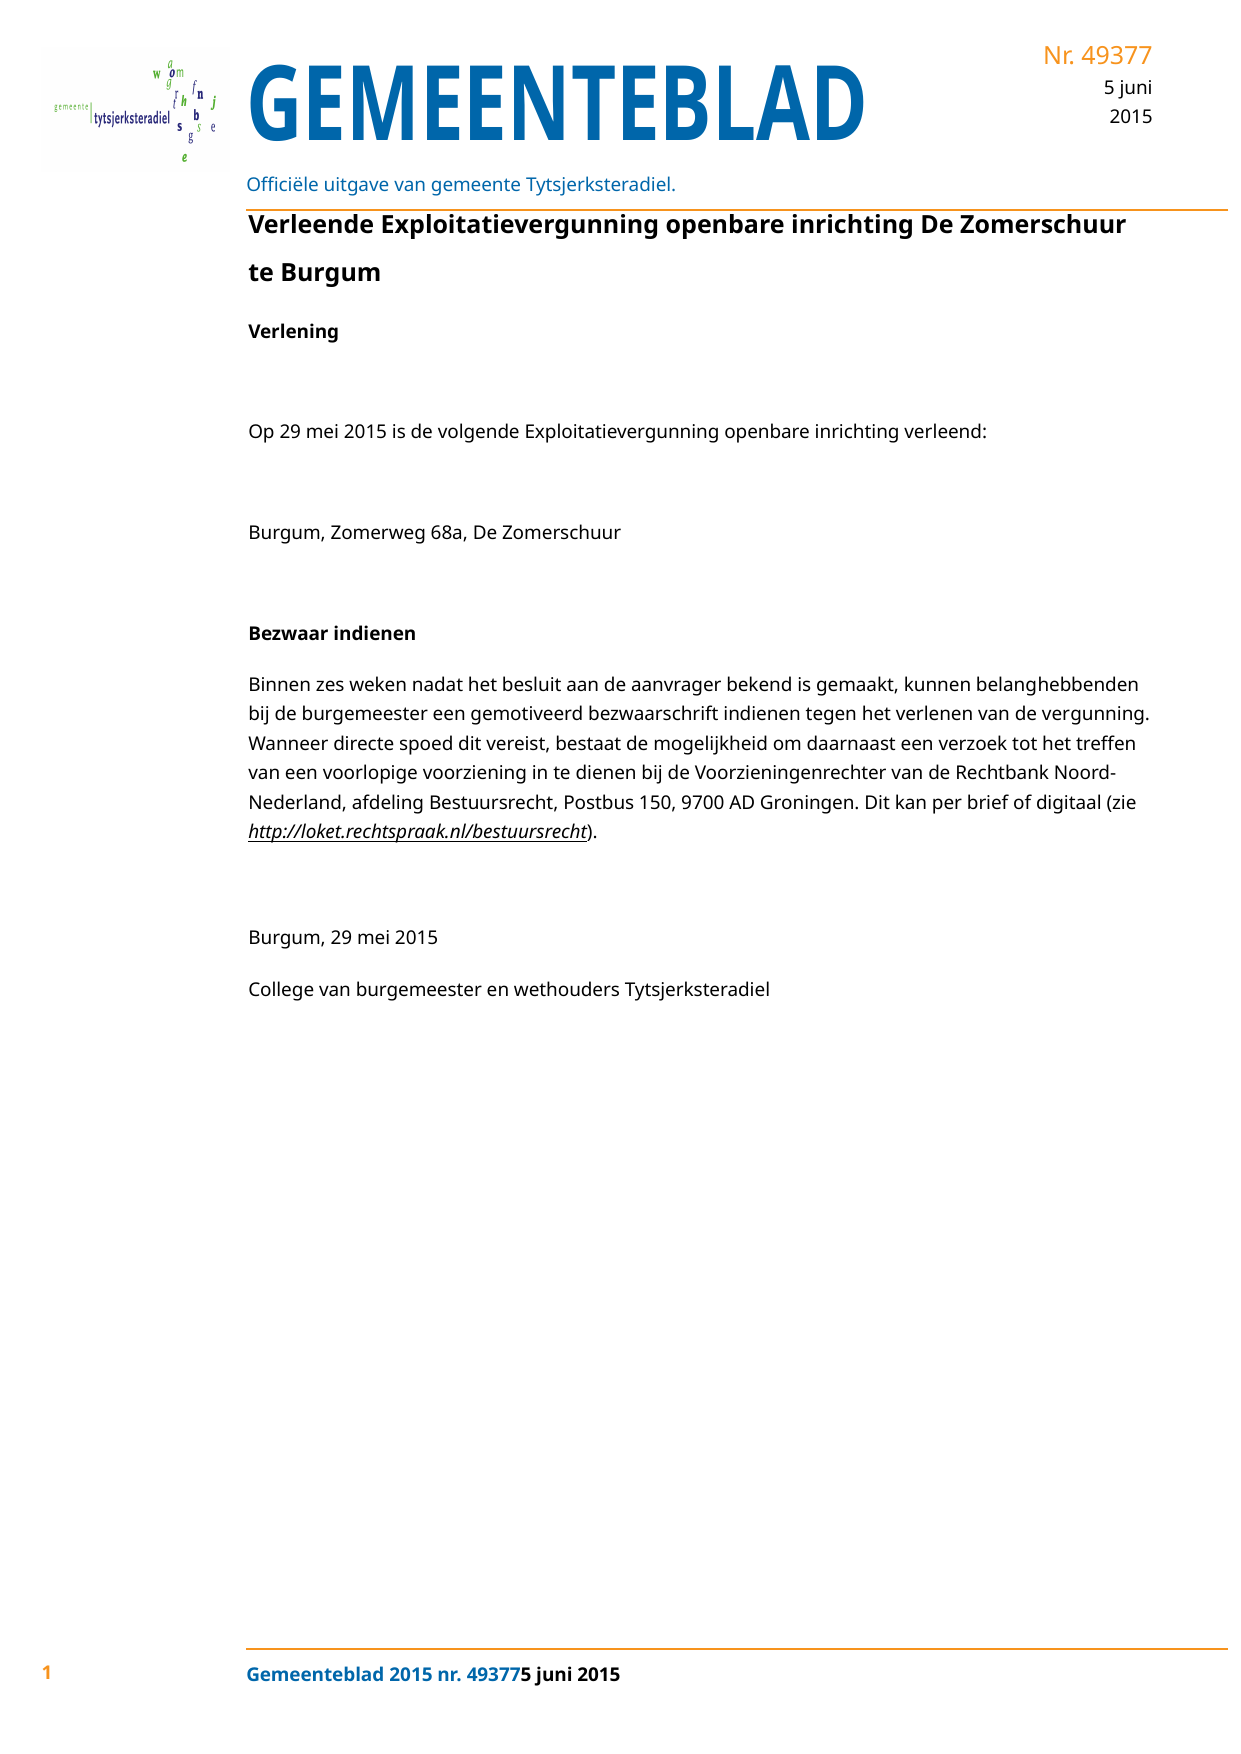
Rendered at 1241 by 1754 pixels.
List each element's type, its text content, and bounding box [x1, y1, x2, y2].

text Verleende Exploitatievergunning openbare inrichting De Zomerschuur te Burgum [248, 211, 1152, 288]
text College van burgemeester en wethouders Tytsjerksteradiel [248, 976, 1152, 1002]
text Verlening [248, 318, 1152, 344]
text Bezwaar indienen [248, 620, 1152, 646]
text Op 29 mei 2015 is de volgende Exploitatievergunning openbare inrichting ver­leend: [248, 419, 1152, 444]
text Burgum, 29 mei 2015 [248, 924, 1152, 950]
picture [41, 47, 231, 172]
text Burgum, Zomerweg 68a, De Zomerschuur [248, 519, 1152, 545]
text Binnen zes weken nadat het besluit aan de aanvrager bekend is gemaakt, kunnen belang­hebbenden bij de burgemeester een gemotiveerd bezwaarschrift indienen tegen het verlenen van de ver­gunning. Wanneer directe spoed dit vereist, bestaat de mogelijkheid om daarnaast een verzoek tot het treffen van een voorlopige voorziening in te dienen bij de Voorzieningenrechter van de Rechtbank Noord-Nederland, afdeling Bestuursrecht, Postbus 150, 9700 AD Groningen. Dit kan per brief of digitaal (zie http://loket.rechtspraak.nl/bestuursrecht). [248, 671, 1152, 844]
